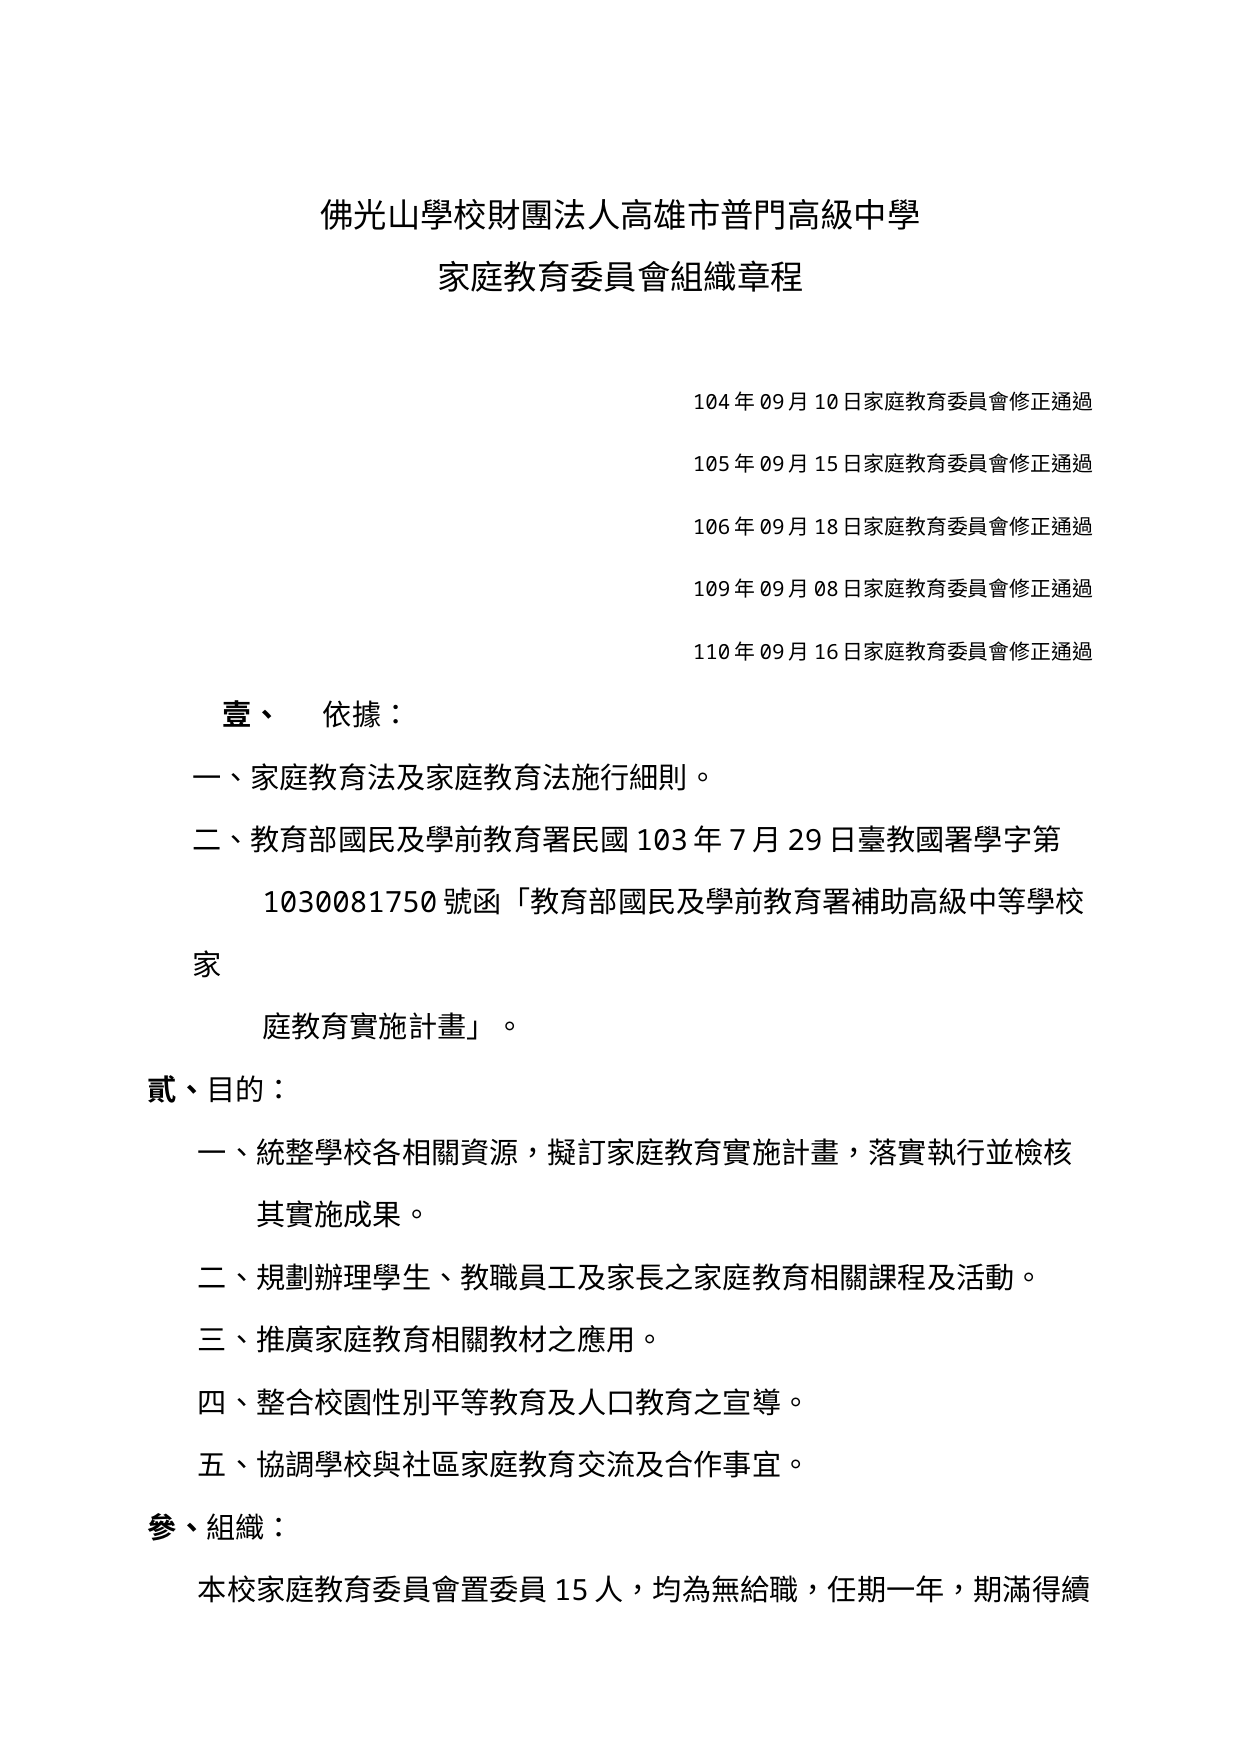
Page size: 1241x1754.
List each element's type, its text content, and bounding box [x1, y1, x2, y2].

text 二、教育部國民及學前教育署民國103年7月29日臺教國署學字第 [192, 796, 1092, 859]
text 106年09月18日家庭教育委員會修正通過 [148, 484, 1092, 546]
text 四、整合校園性別平等教育及人口教育之宣導。 [198, 1359, 1092, 1421]
text 二、規劃辦理學生、教職員工及家長之家庭教育相關課程及活動。 [198, 1234, 1092, 1296]
text 庭教育實施計畫」。 [192, 984, 1092, 1046]
text 參、組織： [148, 1484, 1092, 1546]
text 104年09月10日家庭教育委員會修正通過 [148, 359, 1092, 421]
text 本校家庭教育委員會置委員15人，均為無給職，任期一年，期滿得續聘之，委員會由校長兼任主任委員，綜理及督導全校家庭教育推廣工作。由校長聘請輔導主任為執行秘書，並聘請各處室主任、輔導教師、教學組長、餐旅群科主任、家政教師代表、教師代表、校護及家長代表為委員，其中單一性別委員不得低於委員總數三分之一以上，由輔導室負責相關行政業務。 [198, 1546, 1092, 1609]
text 家庭教育委員會組織章程 [148, 234, 1092, 296]
text 109年09月08日家庭教育委員會修正通過 [148, 546, 1092, 609]
text 貳、目的： [148, 1046, 1092, 1109]
text 三、推廣家庭教育相關教材之應用。 [198, 1296, 1092, 1359]
text 110年09月16日家庭教育委員會修正通過 [148, 609, 1092, 671]
text 一、統整學校各相關資源，擬訂家庭教育實施計畫，落實執行並檢核其實施成果。 [198, 1109, 1092, 1234]
text 一、家庭教育法及家庭教育法施行細則。 [192, 734, 1092, 796]
text 佛光山學校財團法人高雄市普門高級中學 [148, 171, 1092, 234]
list 依據： [223, 671, 1092, 734]
text 五、協調學校與社區家庭教育交流及合作事宜。 [198, 1421, 1092, 1484]
text 105年09月15日家庭教育委員會修正通過 [148, 421, 1092, 484]
text 1030081750號函「教育部國民及學前教育署補助高級中等學校家 [192, 859, 1092, 984]
